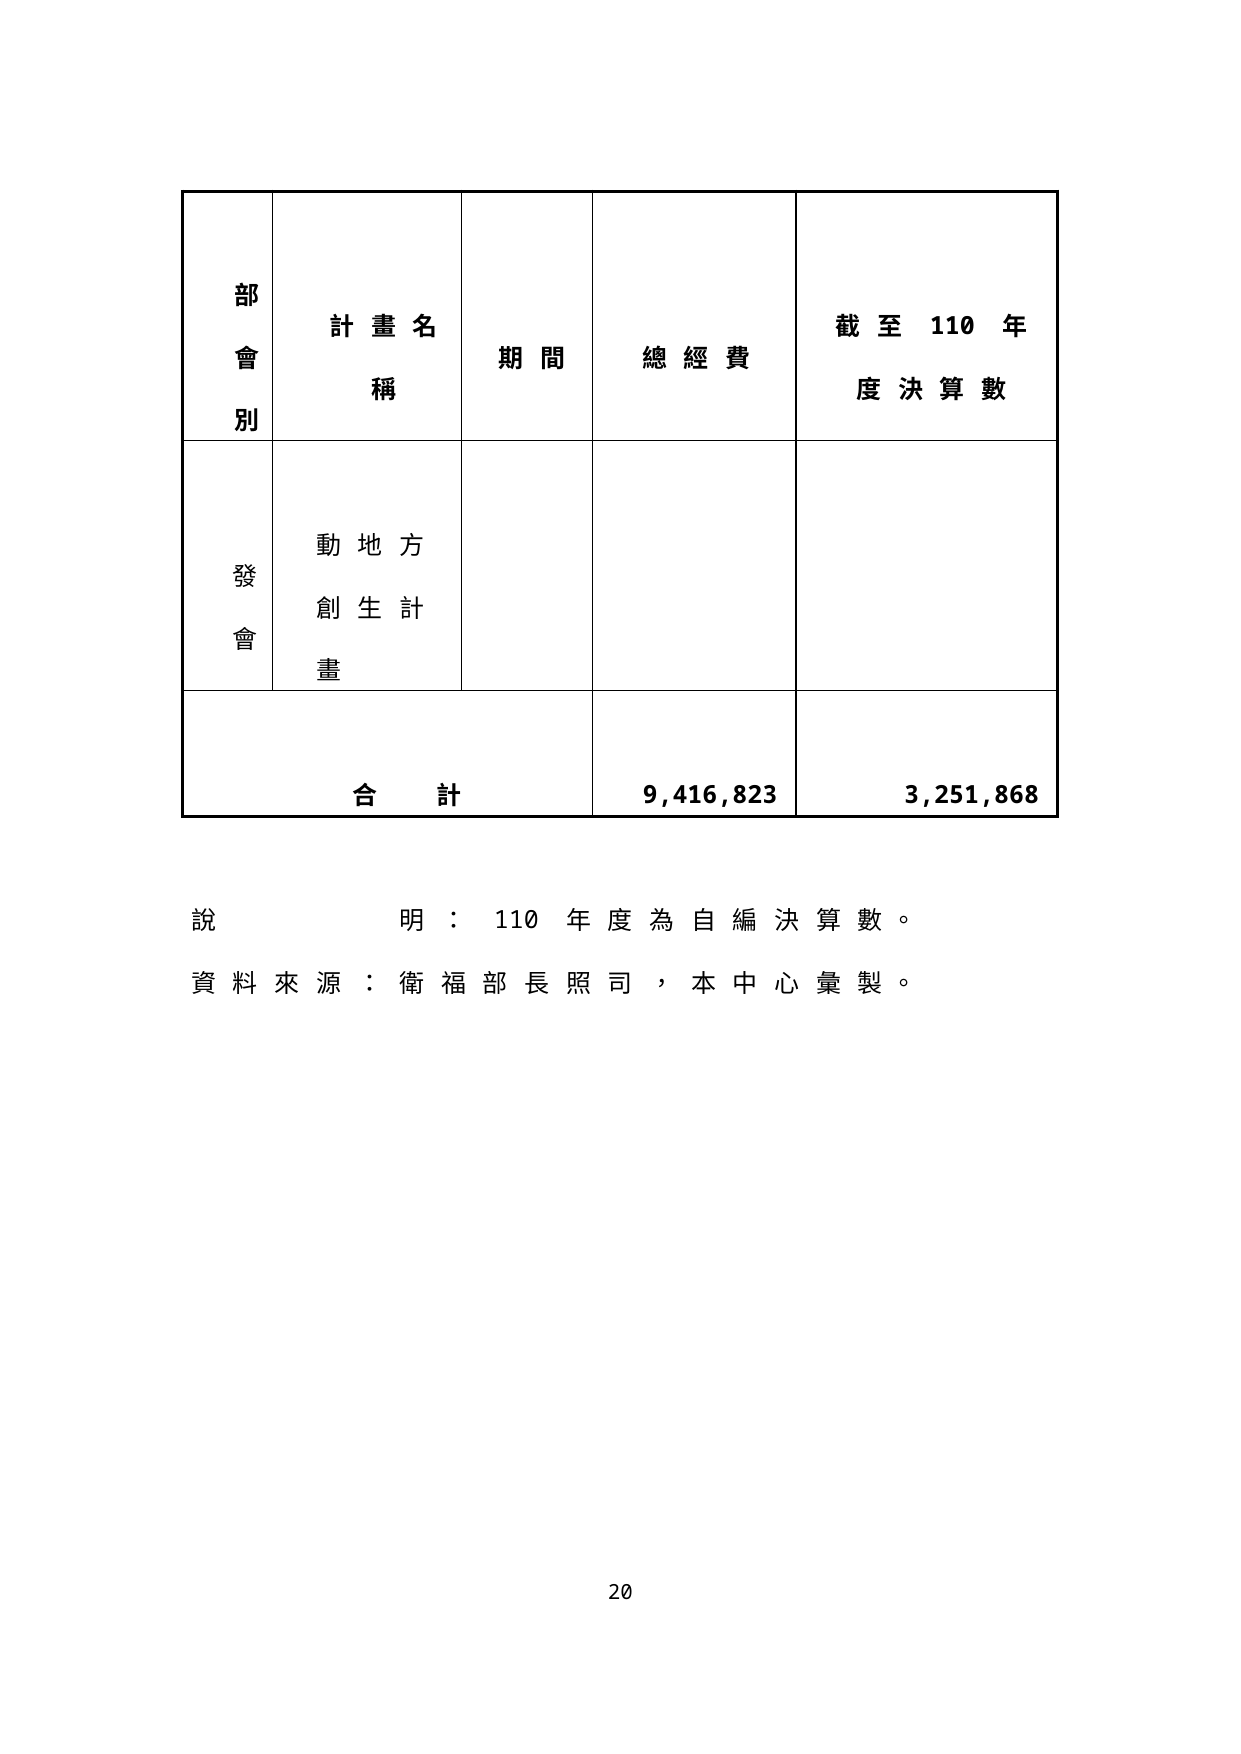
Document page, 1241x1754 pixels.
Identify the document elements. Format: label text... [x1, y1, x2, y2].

table_cell 動地方創生計畫 [273, 441, 461, 689]
table_cell - [797, 441, 1056, 689]
table_cell 合 計 [184, 691, 592, 814]
table_header 期間 [462, 193, 592, 439]
table_header 計畫名稱 [273, 193, 461, 439]
table_cell 發會 [184, 441, 272, 689]
table_header 部會別 [184, 193, 272, 439]
text 說 明：110年度為自編決算數。 [183, 877, 1058, 939]
table_cell 9,416,823 [593, 691, 795, 814]
text 資料來源：衛福部長照司，本中心彙製。 [183, 939, 1058, 1002]
table_cell [462, 441, 592, 689]
table_header 總經費 [593, 193, 795, 439]
table_cell [593, 441, 795, 689]
table_header 截至110年度決算數 [797, 193, 1056, 439]
table_cell 3,251,868 [797, 691, 1056, 814]
